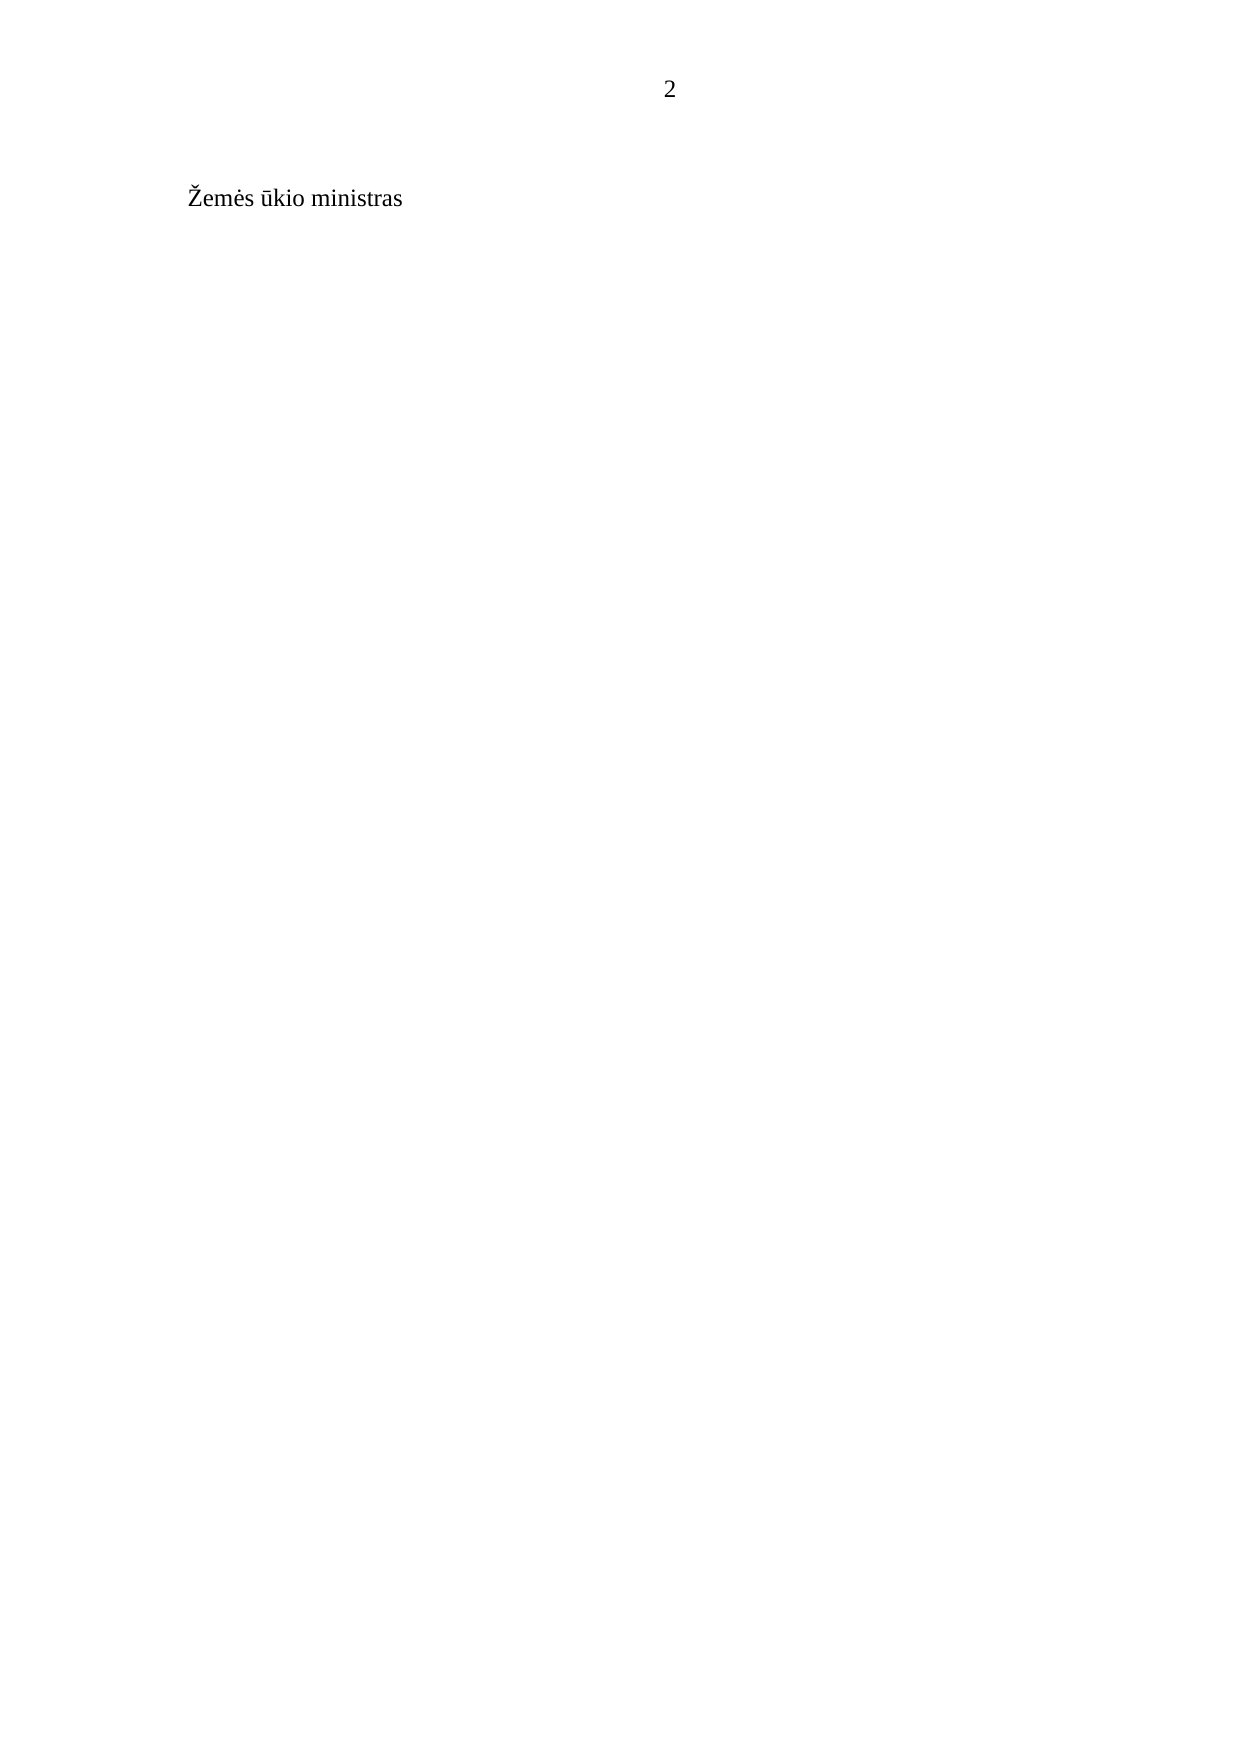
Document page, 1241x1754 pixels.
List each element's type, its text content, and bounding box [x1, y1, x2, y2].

text Žemės ūkio ministras [187, 183, 1152, 212]
